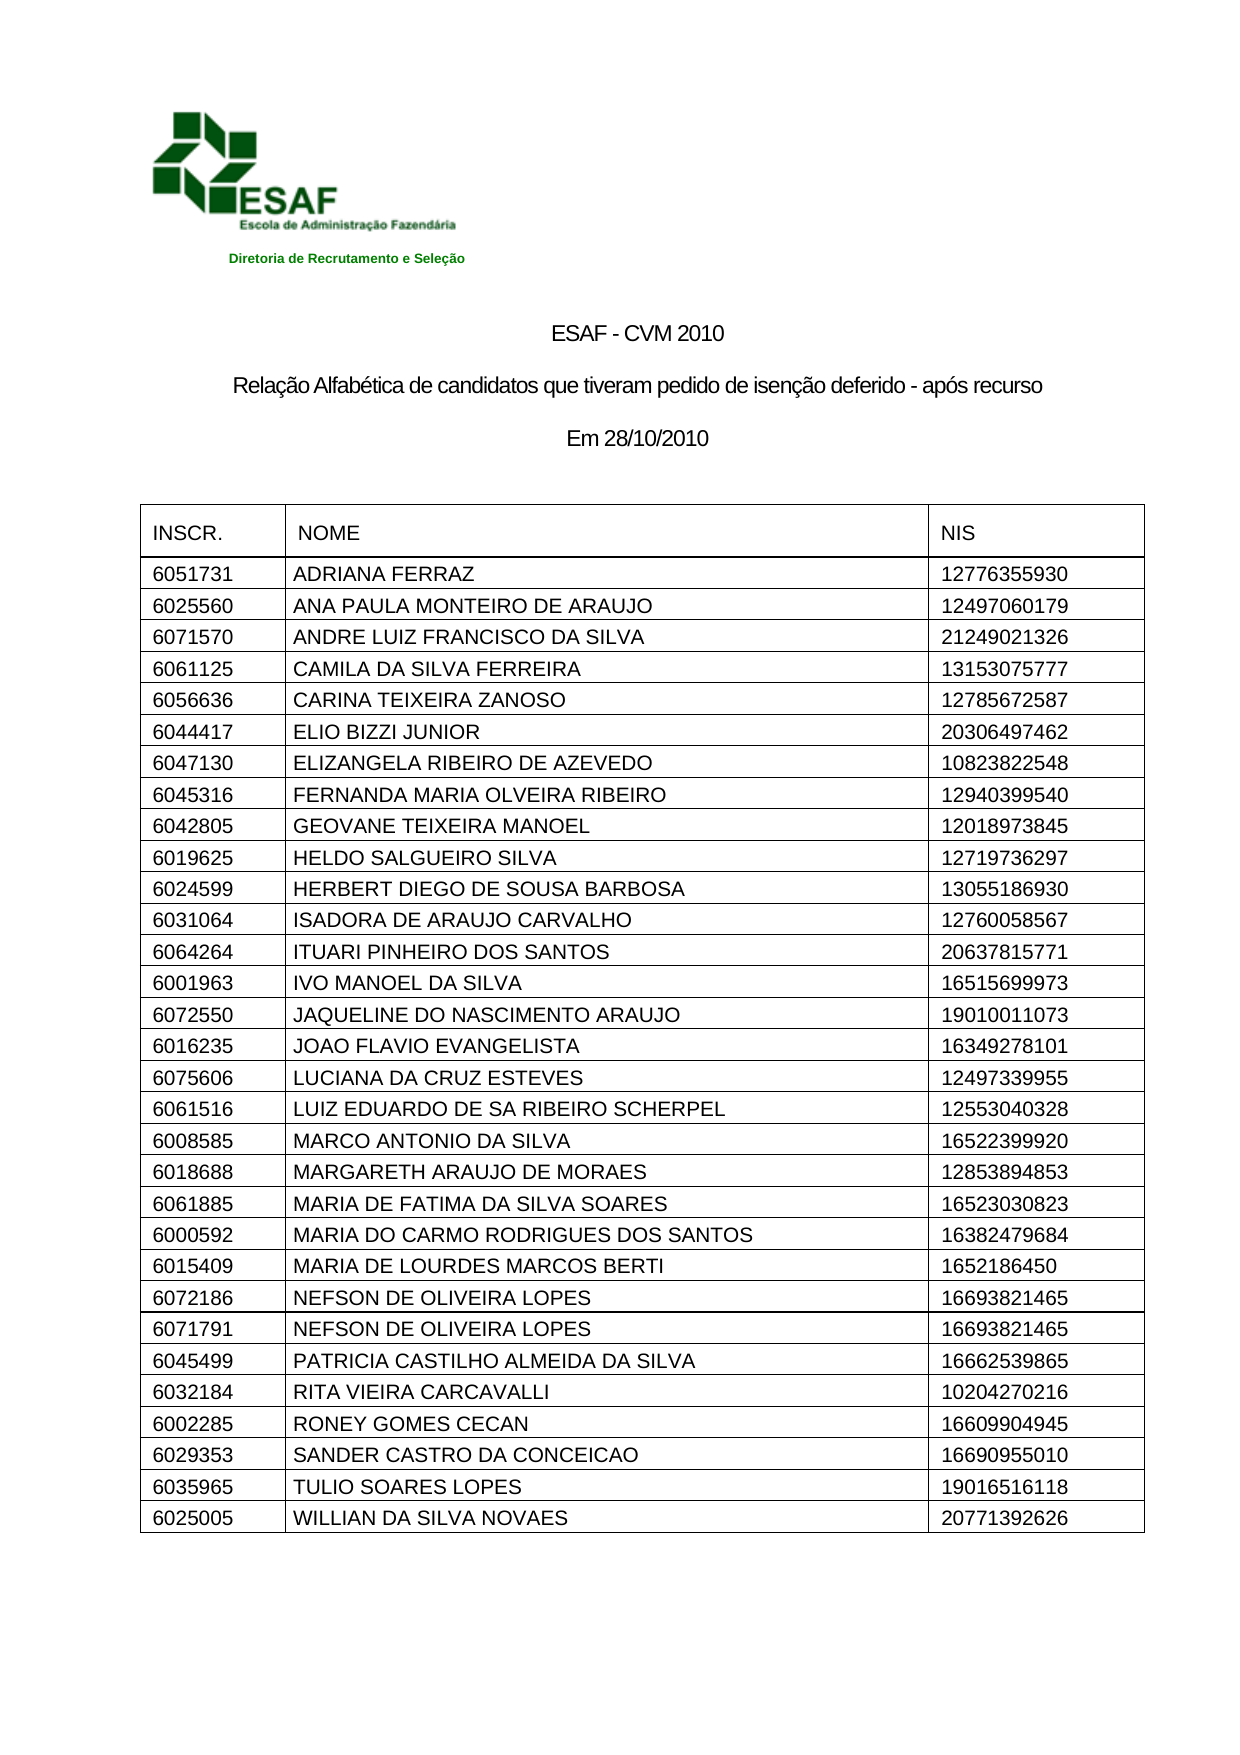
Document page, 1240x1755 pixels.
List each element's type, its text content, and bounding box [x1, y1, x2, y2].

table_cell RONEY GOMES CECAN [286, 1407, 928, 1437]
table_cell 6024599 [141, 872, 285, 902]
table_cell 6072186 [141, 1281, 285, 1311]
table_cell 6045316 [141, 778, 285, 808]
table_cell 12497060179 [929, 589, 1144, 619]
table_cell 10823822548 [929, 746, 1144, 777]
table_header INSCR. [141, 505, 285, 556]
table_cell 6000592 [141, 1218, 285, 1248]
table_cell 12018973845 [929, 809, 1144, 839]
table_cell 6025560 [141, 589, 285, 619]
table_cell PATRICIA CASTILHO ALMEIDA DA SILVA [286, 1344, 928, 1374]
table_cell 16690955010 [929, 1438, 1144, 1469]
table_cell 6045499 [141, 1344, 285, 1374]
table_cell MARCO ANTONIO DA SILVA [286, 1124, 928, 1154]
table_header NOME [286, 505, 928, 556]
table_cell 20771392626 [929, 1501, 1144, 1532]
table_header NIS [929, 505, 1144, 556]
table_cell ELIZANGELA RIBEIRO DE AZEVEDO [286, 746, 928, 777]
text Em 28/10/2010 [148, 425, 1128, 451]
table_cell 13153075777 [929, 652, 1144, 682]
table_cell 16382479684 [929, 1218, 1144, 1248]
table_cell LUCIANA DA CRUZ ESTEVES [286, 1061, 928, 1091]
table_cell HERBERT DIEGO DE SOUSA BARBOSA [286, 872, 928, 902]
table_cell CARINA TEIXEIRA ZANOSO [286, 683, 928, 714]
table_cell 6051731 [141, 558, 285, 588]
table_cell 6071570 [141, 620, 285, 651]
table_cell 6044417 [141, 715, 285, 745]
table_cell ISADORA DE ARAUJO CARVALHO [286, 904, 928, 934]
table_cell MARGARETH ARAUJO DE MORAES [286, 1155, 928, 1186]
table_cell 16693821465 [929, 1281, 1144, 1311]
table_cell RITA VIEIRA CARCAVALLI [286, 1375, 928, 1406]
table_cell MARIA DE FATIMA DA SILVA SOARES [286, 1187, 928, 1217]
table_cell 6029353 [141, 1438, 285, 1469]
table_cell 12553040328 [929, 1092, 1144, 1123]
text Diretoria de Recrutamento e Seleção [148, 243, 1128, 267]
table_cell ELIO BIZZI JUNIOR [286, 715, 928, 745]
table_cell JOAO FLAVIO EVANGELISTA [286, 1029, 928, 1060]
table_cell IVO MANOEL DA SILVA [286, 966, 928, 997]
table_cell 6075606 [141, 1061, 285, 1091]
table_cell 6032184 [141, 1375, 285, 1406]
table_cell 6031064 [141, 904, 285, 934]
table_cell 1652186450 [929, 1250, 1144, 1280]
table_cell 16522399920 [929, 1124, 1144, 1154]
table_cell 12776355930 [929, 558, 1144, 588]
table_cell 16662539865 [929, 1344, 1144, 1374]
table_cell 6015409 [141, 1250, 285, 1280]
table_cell 20306497462 [929, 715, 1144, 745]
text Relação Alfabética de candidatos que tiveram pedido de isenção deferido - após recurso [148, 372, 1128, 399]
table_cell 12760058567 [929, 904, 1144, 934]
table_cell 6072550 [141, 998, 285, 1028]
table_cell MARIA DO CARMO RODRIGUES DOS SANTOS [286, 1218, 928, 1248]
table_cell MARIA DE LOURDES MARCOS BERTI [286, 1250, 928, 1280]
table_cell 6002285 [141, 1407, 285, 1437]
table_cell 6018688 [141, 1155, 285, 1186]
table_cell NEFSON DE OLIVEIRA LOPES [286, 1313, 928, 1343]
table_cell 6061516 [141, 1092, 285, 1123]
table_cell ANA PAULA MONTEIRO DE ARAUJO [286, 589, 928, 619]
table_cell WILLIAN DA SILVA NOVAES [286, 1501, 928, 1532]
table_cell 12940399540 [929, 778, 1144, 808]
table_cell 6071791 [141, 1313, 285, 1343]
table_cell 6064264 [141, 935, 285, 965]
table_cell 12785672587 [929, 683, 1144, 714]
table_cell 6061125 [141, 652, 285, 682]
table_cell 16515699973 [929, 966, 1144, 997]
table_cell ADRIANA FERRAZ [286, 558, 928, 588]
table_cell SANDER CASTRO DA CONCEICAO [286, 1438, 928, 1469]
table_cell 12719736297 [929, 841, 1144, 871]
table_cell 19010011073 [929, 998, 1144, 1028]
table_cell 6042805 [141, 809, 285, 839]
table_cell 6056636 [141, 683, 285, 714]
table_cell FERNANDA MARIA OLVEIRA RIBEIRO [286, 778, 928, 808]
table_cell 13055186930 [929, 872, 1144, 902]
table_cell 6019625 [141, 841, 285, 871]
table_cell CAMILA DA SILVA FERREIRA [286, 652, 928, 682]
table_cell LUIZ EDUARDO DE SA RIBEIRO SCHERPEL [286, 1092, 928, 1123]
table_cell 10204270216 [929, 1375, 1144, 1406]
table_cell 16693821465 [929, 1313, 1144, 1343]
table_cell 6035965 [141, 1470, 285, 1500]
table_cell 21249021326 [929, 620, 1144, 651]
table_cell 20637815771 [929, 935, 1144, 965]
table_cell NEFSON DE OLIVEIRA LOPES [286, 1281, 928, 1311]
table_cell HELDO SALGUEIRO SILVA [286, 841, 928, 871]
table_cell TULIO SOARES LOPES [286, 1470, 928, 1500]
table_cell 6008585 [141, 1124, 285, 1154]
table_cell JAQUELINE DO NASCIMENTO ARAUJO [286, 998, 928, 1028]
table_cell 6025005 [141, 1501, 285, 1532]
text ESAF - CVM 2010 [148, 320, 1128, 346]
table_cell 19016516118 [929, 1470, 1144, 1500]
table_cell 16349278101 [929, 1029, 1144, 1060]
table_cell 12853894853 [929, 1155, 1144, 1186]
table_cell 16609904945 [929, 1407, 1144, 1437]
table_cell 6001963 [141, 966, 285, 997]
table_cell GEOVANE TEIXEIRA MANOEL [286, 809, 928, 839]
table_cell 6016235 [141, 1029, 285, 1060]
table_cell 16523030823 [929, 1187, 1144, 1217]
table_cell ITUARI PINHEIRO DOS SANTOS [286, 935, 928, 965]
table_cell 6047130 [141, 746, 285, 777]
table_cell ANDRE LUIZ FRANCISCO DA SILVA [286, 620, 928, 651]
table_cell 6061885 [141, 1187, 285, 1217]
table_cell 12497339955 [929, 1061, 1144, 1091]
